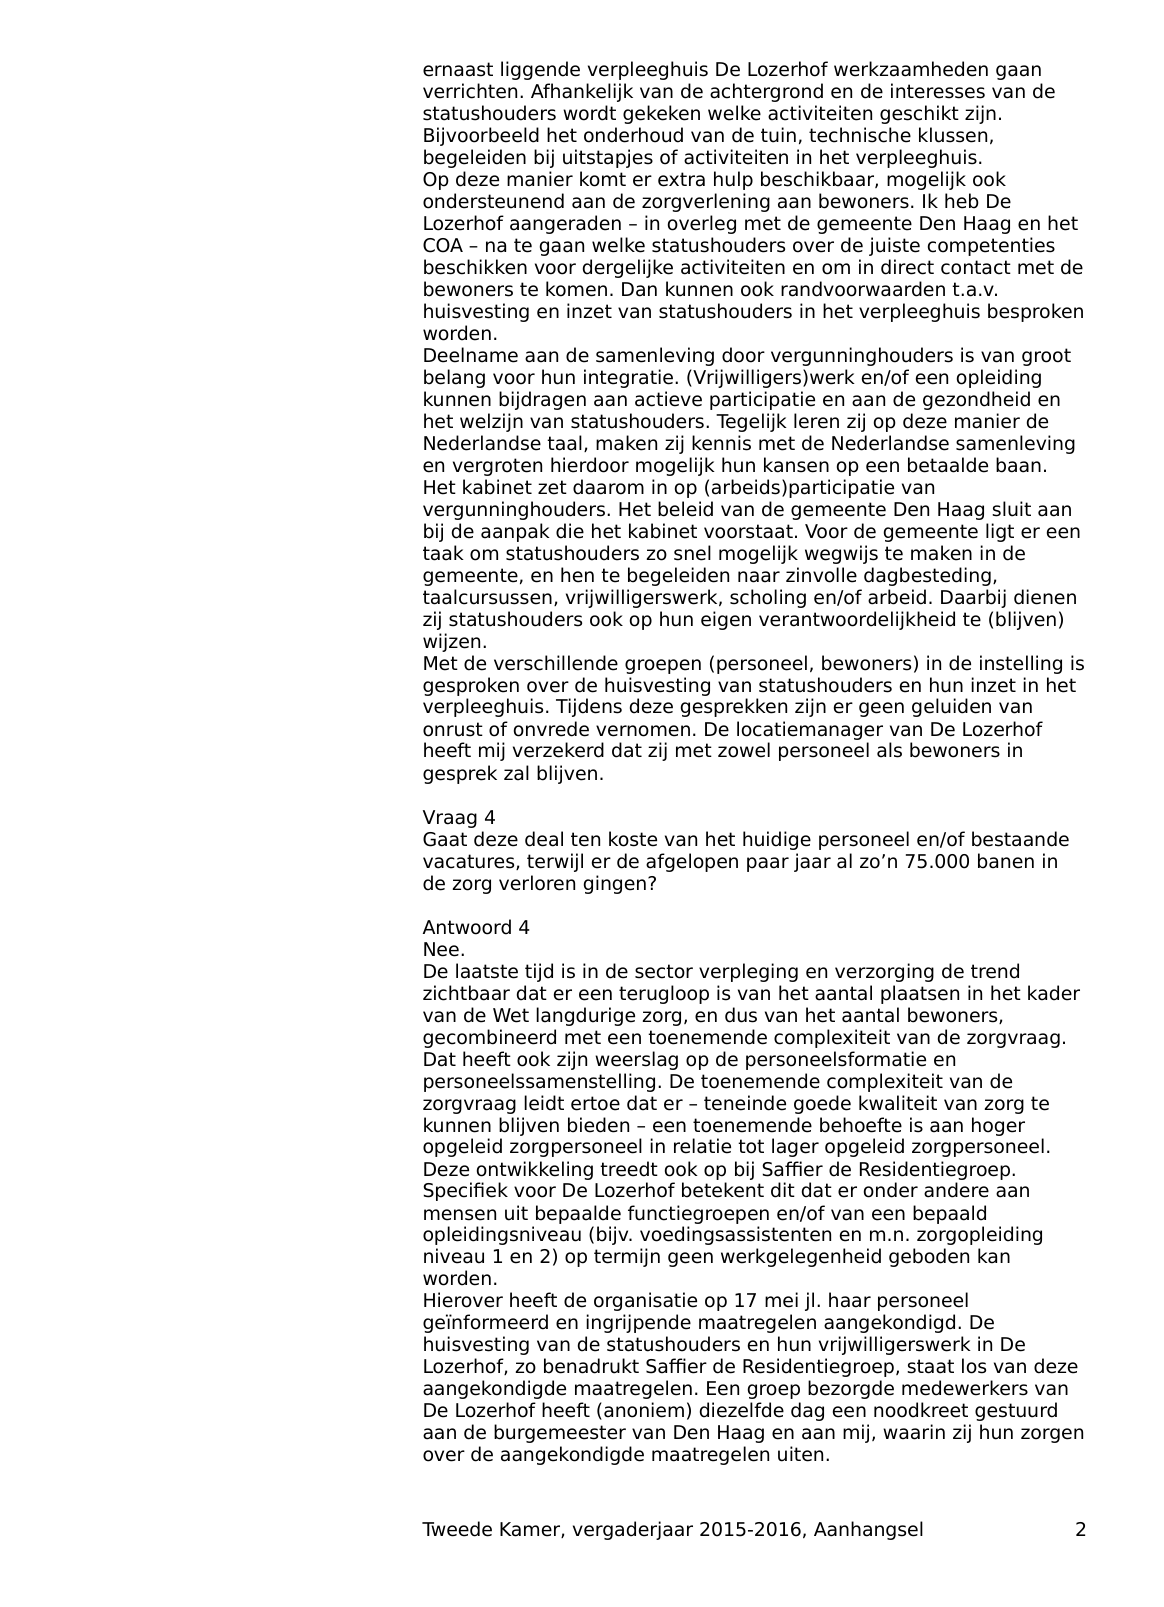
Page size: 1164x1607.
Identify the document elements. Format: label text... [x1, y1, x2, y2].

text Gaat deze deal ten koste van het huidige personeel en/of bestaande vacatures, terwijl er de afgelopen paar jaar al zo’n 75.000 banen in de zorg verloren gingen? [422, 828, 1087, 894]
text Vraag 4 [422, 807, 1087, 828]
text Met de verschillende groepen (personeel, bewoners) in de instelling is gesproken over de huisvesting van statushouders en hun inzet in het verpleeghuis. Tijdens deze gesprekken zijn er geen geluiden van onrust of onvrede vernomen. De locatiemanager van De Lozerhof heeft mij verzekerd dat zij met zowel personeel als bewoners in gesprek zal blijven. [422, 652, 1087, 784]
text Antwoord 4 [422, 917, 1087, 939]
text ernaast liggende verpleeghuis De Lozerhof werkzaamheden gaan verrichten. Afhankelijk van de achtergrond en de interesses van de statushouders wordt gekeken welke activiteiten geschikt zijn. Bijvoorbeeld het onderhoud van de tuin, technische klussen, begeleiden bij uitstapjes of activiteiten in het verpleeghuis. [422, 59, 1087, 169]
text Nee. [422, 939, 1087, 961]
text Deze ontwikkeling treedt ook op bij Saffier de Residentiegroep. Specifiek voor De Lozerhof betekent dit dat er onder andere aan mensen uit bepaalde functiegroepen en/of van een bepaald opleidingsniveau (bijv. voedingsassistenten en m.n. zorgopleiding niveau 1 en 2) op termijn geen werkgelegenheid geboden kan worden. [422, 1158, 1087, 1290]
text Op deze manier komt er extra hulp beschikbaar, mogelijk ook ondersteunend aan de zorgverlening aan bewoners. Ik heb De Lozerhof aangeraden – in overleg met de gemeente Den Haag en het COA – na te gaan welke statushouders over de juiste competenties beschikken voor dergelijke activiteiten en om in direct contact met de bewoners te komen. Dan kunnen ook randvoorwaarden t.a.v. huisvesting en inzet van statushouders in het verpleeghuis besproken worden. [422, 169, 1087, 345]
text Deelname aan de samenleving door vergunninghouders is van groot belang voor hun integratie. (Vrijwilligers)werk en/of een opleiding kunnen bijdragen aan actieve participatie en aan de gezondheid en het welzijn van statushouders. Tegelijk leren zij op deze manier de Nederlandse taal, maken zij kennis met de Nederlandse samenleving en vergroten hierdoor mogelijk hun kansen op een betaalde baan. Het kabinet zet daarom in op (arbeids)participatie van vergunninghouders. Het beleid van de gemeente Den Haag sluit aan bij de aanpak die het kabinet voorstaat. Voor de gemeente ligt er een taak om statushouders zo snel mogelijk wegwijs te maken in de gemeente, en hen te begeleiden naar zinvolle dagbesteding, taalcursussen, vrijwilligerswerk, scholing en/of arbeid. Daarbij dienen zij statushouders ook op hun eigen verantwoordelijkheid te (blijven) wijzen. [422, 345, 1087, 652]
text De laatste tijd is in de sector verpleging en verzorging de trend zichtbaar dat er een terugloop is van het aantal plaatsen in het kader van de Wet langdurige zorg, en dus van het aantal bewoners, gecombineerd met een toenemende complexiteit van de zorgvraag. Dat heeft ook zijn weerslag op de personeelsformatie en personeelssamenstelling. De toenemende complexiteit van de zorgvraag leidt ertoe dat er – teneinde goede kwaliteit van zorg te kunnen blijven bieden – een toenemende behoefte is aan hoger opgeleid zorgpersoneel in relatie tot lager opgeleid zorgpersoneel. [422, 961, 1087, 1158]
text Hierover heeft de organisatie op 17 mei jl. haar personeel geïnformeerd en ingrijpende maatregelen aangekondigd. De huisvesting van de statushouders en hun vrijwilligerswerk in De Lozerhof, zo benadrukt Saffier de Residentiegroep, staat los van deze aangekondigde maatregelen. Een groep bezorgde medewerkers van De Lozerhof heeft (anoniem) diezelfde dag een noodkreet gestuurd aan de burgemeester van Den Haag en aan mij, waarin zij hun zorgen over de aangekondigde maatregelen uiten. [422, 1290, 1087, 1466]
